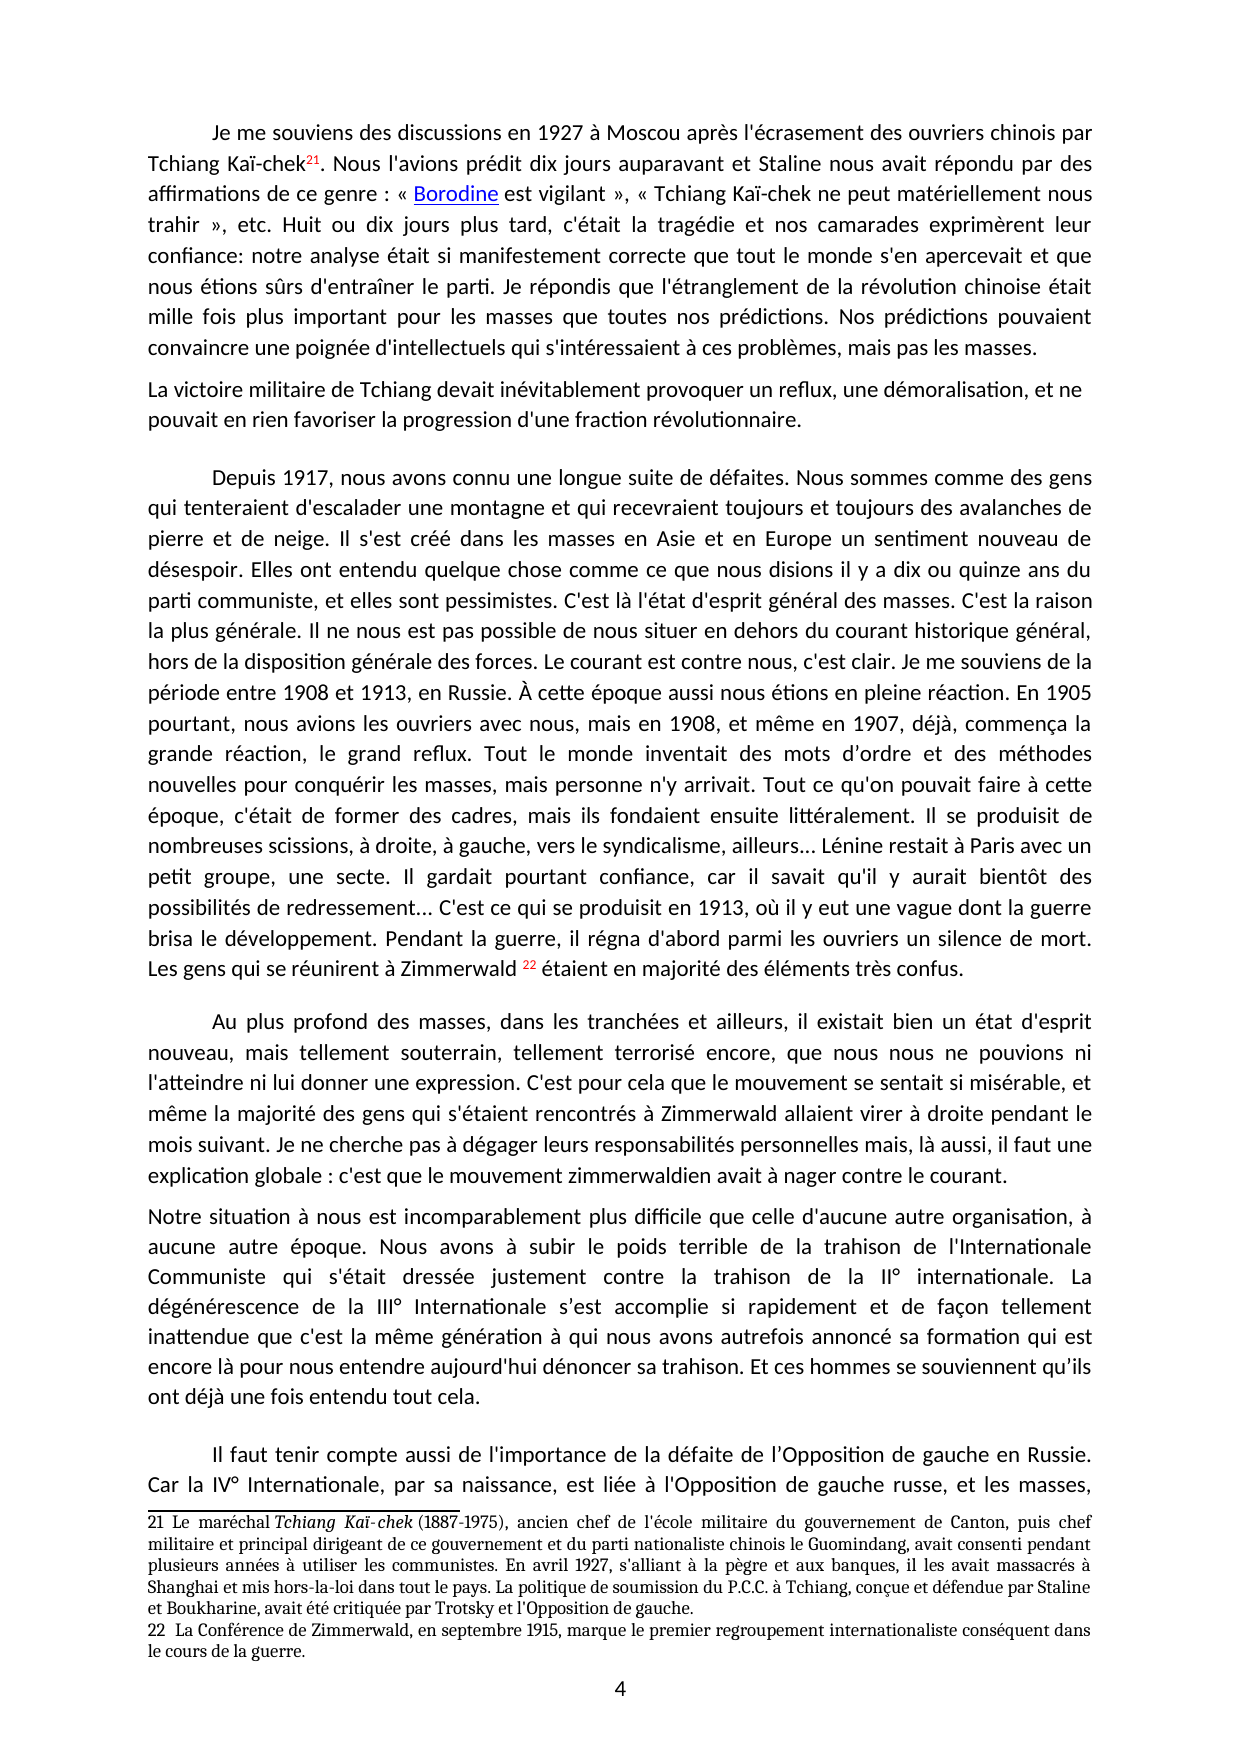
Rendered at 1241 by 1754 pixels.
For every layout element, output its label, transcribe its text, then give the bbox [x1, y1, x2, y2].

text Il faut tenir compte aussi de l'importance de la défaite de l’Opposition de gauche en Russie. Car la IV° Internationale, par sa naissance, est liée à l'Opposition de gauche russe, et les masses, [148, 1440, 1092, 1498]
text La victoire militaire de Tchiang devait inévitablement provoquer un reflux, une démoralisation, et ne pouvait en rien favoriser la progression d'une fraction révolutionnaire. [148, 375, 1092, 433]
text La Conférence de Zimmerwald, en septembre 1915, marque le premier regroupement internationaliste conséquent dans le cours de la guerre. [148, 1619, 1092, 1662]
text Le maréchal Tchiang Kaï‑chek (1887‑1975), ancien chef de l'école militaire du gouvernement de Canton, puis chef militaire et principal dirigeant de ce gouvernement et du parti nationaliste chinois le Guomindang, avait consenti pendant plusieurs années à utiliser les communistes. En avril 1927, s'alliant à la pègre et aux banques, il les avait massacrés à Shanghai et mis hors‑la‑loi dans tout le pays. La politique de soumission du P.C.C. à Tchiang, conçue et défendue par Staline et Boukharine, avait été critiquée par Trotsky et l'Opposition de gauche. [148, 1511, 1092, 1619]
text Notre situation à nous est incomparablement plus difficile que celle d'aucune autre organisation, à aucune autre époque. Nous avons à subir le poids terrible de la trahison de l'Internationale Communiste qui s'était dressée justement contre la trahison de la II° internationale. La dégénérescence de la III° Internationale s’est accomplie si rapidement et de façon tellement inattendue que c'est la même génération à qui nous avons autrefois annoncé sa formation qui est encore là pour nous entendre aujourd'hui dénoncer sa trahison. Et ces hommes se souviennent qu’ils ont déjà une fois entendu tout cela. [148, 1202, 1092, 1410]
text Depuis 1917, nous avons connu une longue suite de défaites. Nous sommes comme des gens qui tenteraient d'escalader une montagne et qui recevraient toujours et toujours des avalanches de pierre et de neige. Il s'est créé dans les masses en Asie et en Europe un sentiment nouveau de désespoir. Elles ont entendu quelque chose comme ce que nous disions il y a dix ou quinze ans du parti communiste, et elles sont pessimistes. C'est là l'état d'esprit général des masses. C'est la raison la plus générale. Il ne nous est pas possible de nous situer en dehors du courant historique général, hors de la disposition générale des forces. Le courant est contre nous, c'est clair. Je me souviens de la période entre 1908 et 1913, en Russie. À cette époque aussi nous étions en pleine réaction. En 1905 pourtant, nous avions les ouvriers avec nous, mais en 1908, et même en 1907, déjà, commença la grande réaction, le grand reflux. Tout le monde inventait des mots d’ordre et des méthodes nouvelles pour conquérir les masses, mais personne n'y arrivait. Tout ce qu'on pouvait faire à cette époque, c'était de former des cadres, mais ils fondaient ensuite littéralement. Il se produisit de nombreuses scissions, à droite, à gauche, vers le syndicalisme, ailleurs... Lénine restait à Paris avec un petit groupe, une secte. Il gardait pourtant confiance, car il savait qu'il y aurait bientôt des possibilités de redressement... C'est ce qui se produisit en 1913, où il y eut une vague dont la guerre brisa le développement. Pendant la guerre, il régna d'abord parmi les ouvriers un silence de mort. Les gens qui se réunirent à Zimmerwald étaient en majorité des éléments très confus. [148, 463, 1092, 982]
text Je me souviens des discussions en 1927 à Moscou après l'écrasement des ouvriers chinois par Tchiang Kaï‑chek. Nous l'avions prédit dix jours auparavant et Staline nous avait répondu par des affirmations de ce genre : « Borodine est vigilant », « Tchiang Kaï‑chek ne peut matériellement nous trahir », etc. Huit ou dix jours plus tard, c'était la tragédie et nos camarades exprimèrent leur confiance: notre analyse était si manifestement correcte que tout le monde s'en apercevait et que nous étions sûrs d'entraîner le parti. Je répondis que l'étranglement de la révolution chinoise était mille fois plus important pour les masses que toutes nos prédictions. Nos prédictions pouvaient convaincre une poignée d'intellectuels qui s'intéressaient à ces problèmes, mais pas les masses. [148, 118, 1092, 361]
text Au plus profond des masses, dans les tranchées et ailleurs, il existait bien un état d'esprit nouveau, mais tellement souterrain, tellement terrorisé encore, que nous nous ne pouvions ni l'atteindre ni lui donner une expression. C'est pour cela que le mouvement se sentait si misérable, et même la majorité des gens qui s'étaient rencontrés à Zimmerwald allaient virer à droite pendant le mois suivant. Je ne cherche pas à dégager leurs responsabilités personnelles mais, là aussi, il faut une explication globale : c'est que le mouvement zimmerwaldien avait à nager contre le courant. [148, 1007, 1092, 1189]
